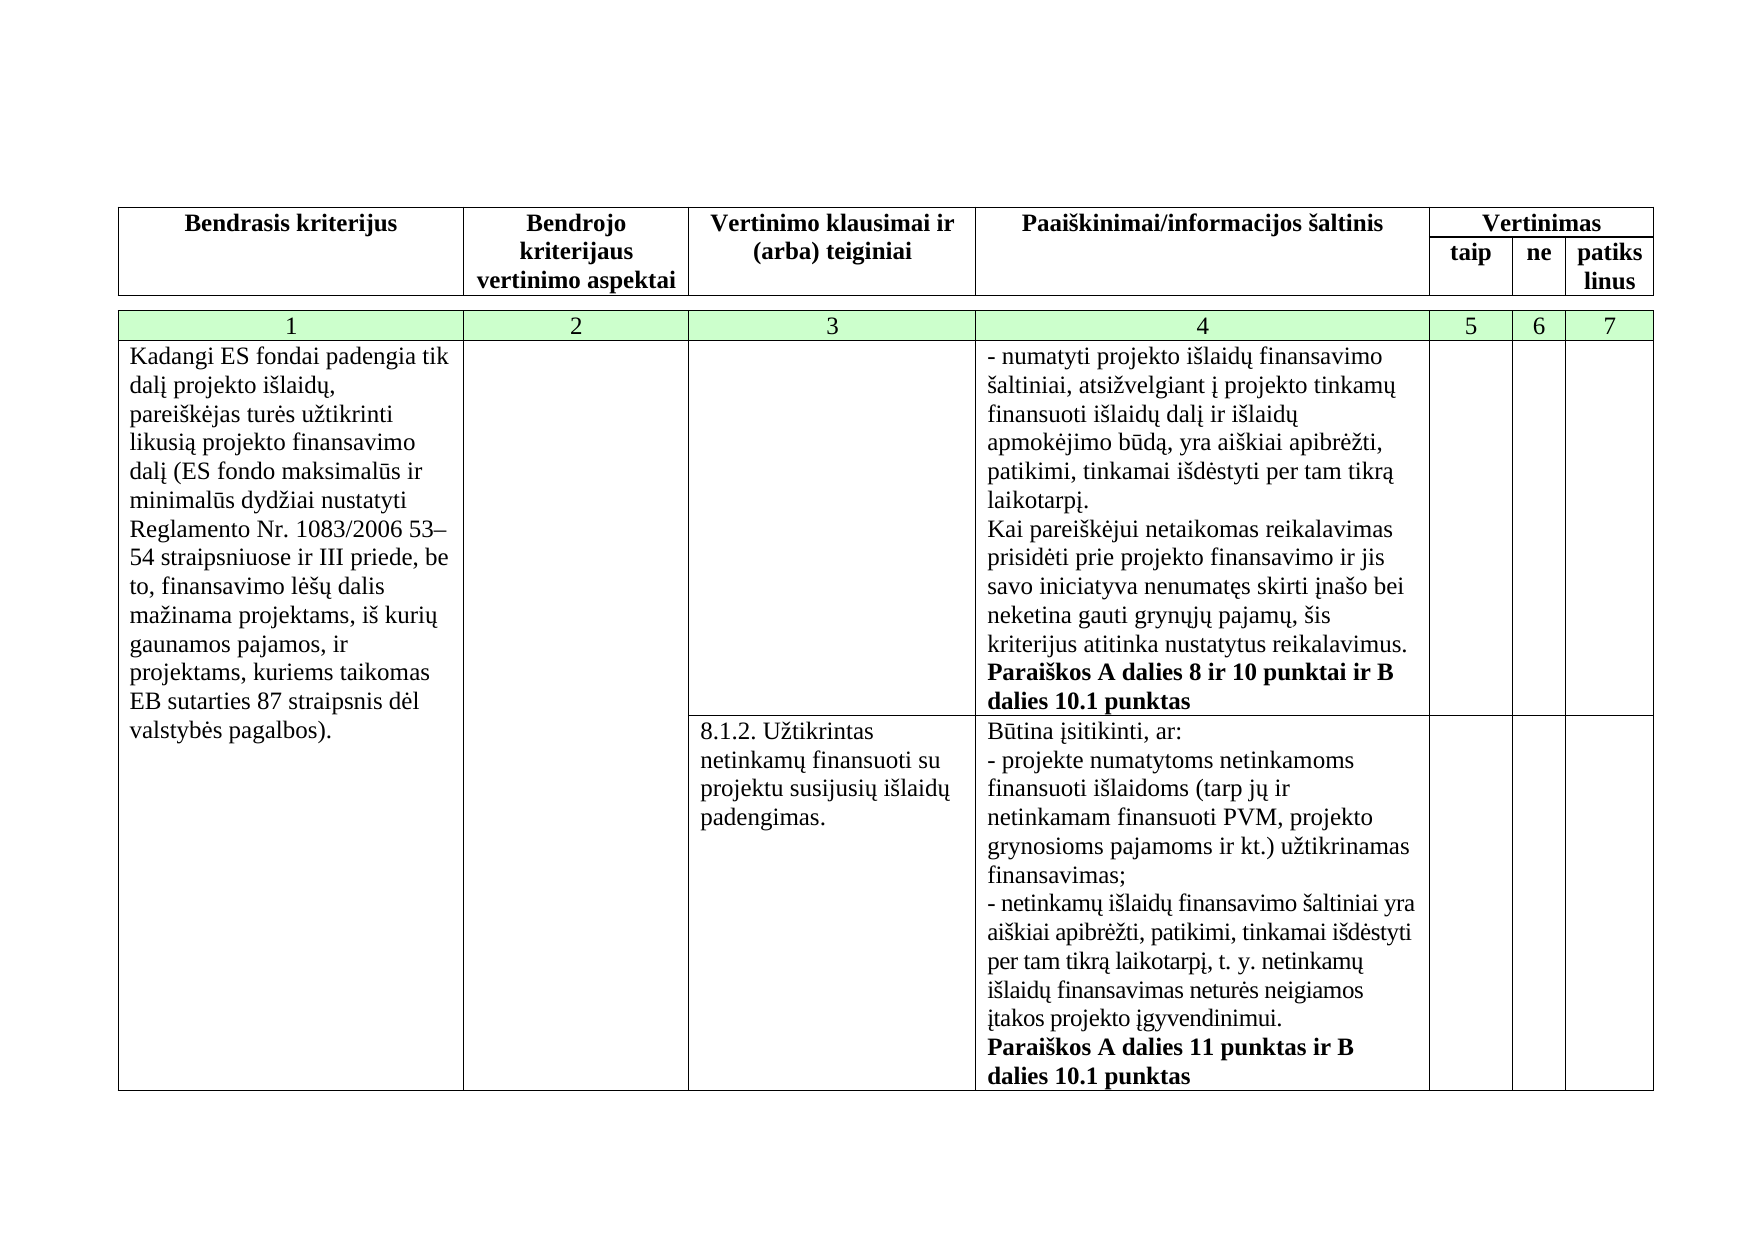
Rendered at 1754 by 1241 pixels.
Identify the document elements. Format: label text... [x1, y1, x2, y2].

table_cell 5 [1430, 311, 1512, 340]
table_header Bendrasis kriterijus [119, 208, 463, 295]
table_cell [1512, 296, 1566, 310]
table_cell [1430, 716, 1512, 1090]
table_cell Kadangi ES fondai padengia tik dalį projekto išlaidų, pareiškėjas turės užtikrinti likusią projekto finansavimo dalį (ES fondo maksimalūs ir minimalūs dydžiai nustatyti Reglamento Nr. 1083/2006 53–54 straipsniuose ir III priede, be to, finansavimo lėšų dalis mažinama projektams, iš kurių gaunamos pajamos, ir projektams, kuriems taikomas EB sutarties 87 straipsnis dėl valstybės pagalbos). [119, 341, 463, 1090]
table_cell [464, 296, 689, 310]
table_header Bendrojo kriterijaus vertinimo aspektai [464, 208, 688, 295]
table_cell [464, 341, 688, 1090]
table_cell 3 [689, 311, 975, 340]
table_header Vertinimo klausimai ir (arba) teiginiai [689, 208, 975, 295]
table_cell 8.1.2. Užtikrintas netinkamų finansuoti su projektu susijusių išlaidų padengimas. [689, 716, 975, 1090]
table_cell Būtina įsitikinti, ar: - projekte numatytoms netinkamoms finansuoti išlaidoms (tarp jų ir netinkamam finansuoti PVM, projekto grynosioms pajamoms ir kt.) užtikrinamas finansavimas; - netinkamų išlaidų finansavimo šaltiniai yra aiškiai apibrėžti, patikimi, tinkamai išdėstyti per tam tikrą laikotarpį, t. y. netinkamų išlaidų finansavimas neturės neigiamos įtakos projekto įgyvendinimui. Paraiškos A dalies 11 punktas ir B dalies 10.1 punktas [976, 716, 1429, 1090]
table_cell 6 [1513, 311, 1565, 340]
table_header Vertinimas [1430, 208, 1653, 236]
table_cell 2 [464, 311, 688, 340]
table_cell 1 [119, 311, 463, 340]
table_cell ne [1513, 238, 1565, 295]
table_cell [976, 296, 1429, 310]
table_cell [118, 296, 464, 310]
table_cell patikslinus [1566, 238, 1653, 295]
table_cell [1430, 341, 1512, 715]
table_cell taip [1430, 238, 1512, 295]
table_cell 4 [976, 311, 1429, 340]
table_cell - numatyti projekto išlaidų finansavimo šaltiniai, atsižvelgiant į projekto tinkamų finansuoti išlaidų dalį ir išlaidų apmokėjimo būdą, yra aiškiai apibrėžti, patikimi, tinkamai išdėstyti per tam tikrą laikotarpį. Kai pareiškėjui netaikomas reikalavimas prisidėti prie projekto finansavimo ir jis savo iniciatyva nenumatęs skirti įnašo bei neketina gauti grynųjų pajamų, šis kriterijus atitinka nustatytus reikalavimus. Paraiškos A dalies 8 ir 10 punktai ir B dalies 10.1 punktas [976, 341, 1429, 715]
table_cell [1566, 716, 1653, 1090]
table_cell [1513, 716, 1565, 1090]
table_cell 7 [1566, 311, 1653, 340]
table_cell [1566, 341, 1653, 715]
table_cell [1566, 296, 1653, 310]
table_header Paaiškinimai/informacijos šaltinis [976, 208, 1429, 295]
table_cell [1429, 296, 1512, 310]
table_cell [689, 296, 976, 310]
table_cell [689, 341, 975, 715]
table_cell [1513, 341, 1565, 715]
